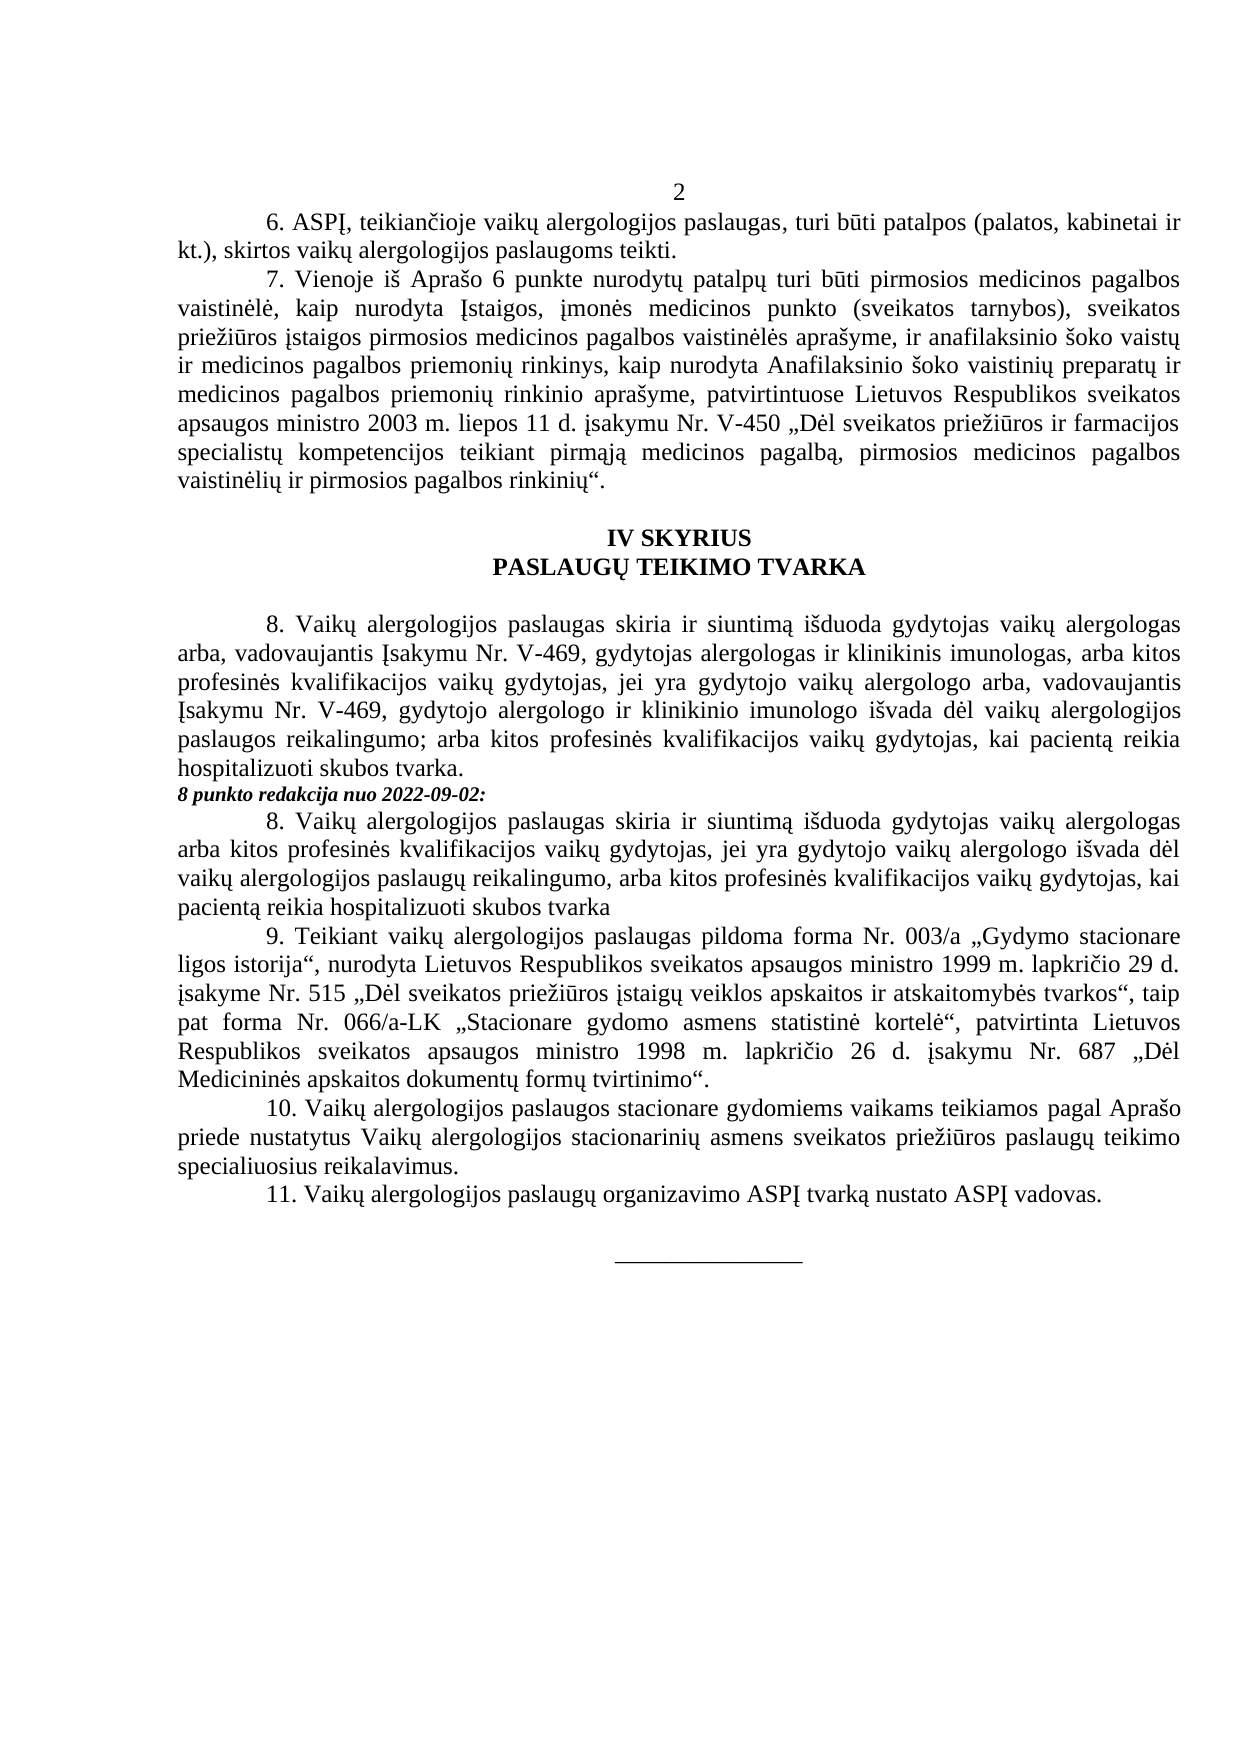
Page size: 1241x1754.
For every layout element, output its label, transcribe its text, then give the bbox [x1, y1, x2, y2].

text 11. Vaikų alergologijos paslaugų organizavimo ASPĮ tvarką nustato ASPĮ vadovas. [177, 1179, 1181, 1208]
text _______________ [177, 1237, 1181, 1266]
text 8. Vaikų alergologijos paslaugas skiria ir siuntimą išduoda gydytojas vaikų alergologas arba kitos profesinės kvalifikacijos vaikų gydytojas, jei yra gydytojo vaikų alergologo išvada dėl vaikų alergologijos paslaugų reikalingumo, arba kitos profesinės kvalifikacijos vaikų gydytojas, kai pacientą reikia hospitalizuoti skubos tvarka [177, 806, 1181, 921]
text 10. Vaikų alergologijos paslaugos stacionare gydomiems vaikams teikiamos pagal Aprašo priede nustatytus Vaikų alergologijos stacionarinių asmens sveikatos priežiūros paslaugų teikimo specialiuosius reikalavimus. [177, 1093, 1181, 1179]
text 9. Teikiant vaikų alergologijos paslaugas pildoma forma Nr. 003/a „Gydymo stacionare ligos istorija“, nurodyta Lietuvos Respublikos sveikatos apsaugos ministro 1999 m. lapkričio 29 d. įsakyme Nr. 515 „Dėl sveikatos priežiūros įstaigų veiklos apskaitos ir atskaitomybės tvarkos“, taip pat forma Nr. 066/a-LK „Stacionare gydomo asmens statistinė kortelė“, patvirtinta Lietuvos Respublikos sveikatos apsaugos ministro 1998 m. lapkričio 26 d. įsakymu Nr. 687 „Dėl Medicininės apskaitos dokumentų formų tvirtinimo“. [177, 921, 1181, 1093]
text IV SKYRIUS [177, 523, 1181, 552]
text 7. Vienoje iš Aprašo 6 punkte nurodytų patalpų turi būti pirmosios medicinos pagalbos vaistinėlė, kaip nurodyta Įstaigos, įmonės medicinos punkto (sveikatos tarnybos), sveikatos priežiūros įstaigos pirmosios medicinos pagalbos vaistinėlės aprašyme, ir anafilaksinio šoko vaistų ir medicinos pagalbos priemonių rinkinys, kaip nurodyta Anafilaksinio šoko vaistinių preparatų ir medicinos pagalbos priemonių rinkinio aprašyme, patvirtintuose Lietuvos Respublikos sveikatos apsaugos ministro 2003 m. liepos 11 d. įsakymu Nr. V-450 „Dėl sveikatos priežiūros ir farmacijos specialistų kompetencijos teikiant pirmąją medicinos pagalbą, pirmosios medicinos pagalbos vaistinėlių ir pirmosios pagalbos rinkinių“. [177, 264, 1181, 494]
text 8 punkto redakcija nuo 2022-09-02: [177, 782, 1181, 806]
text 6. ASPĮ, teikiančioje vaikų alergologijos paslaugas, turi būti patalpos (palatos, kabinetai ir kt.), skirtos vaikų alergologijos paslaugoms teikti. [177, 207, 1181, 264]
text PASLAUGŲ TEIKIMO TVARKA [177, 552, 1181, 580]
text 8. Vaikų alergologijos paslaugas skiria ir siuntimą išduoda gydytojas vaikų alergologas arba, vadovaujantis Įsakymu Nr. V-469, gydytojas alergologas ir klinikinis imunologas, arba kitos profesinės kvalifikacijos vaikų gydytojas, jei yra gydytojo vaikų alergologo arba, vadovaujantis Įsakymu Nr. V-469, gydytojo alergologo ir klinikinio imunologo išvada dėl vaikų alergologijos paslaugos reikalingumo; arba kitos profesinės kvalifikacijos vaikų gydytojas, kai pacientą reikia hospitalizuoti skubos tvarka. [177, 609, 1181, 782]
